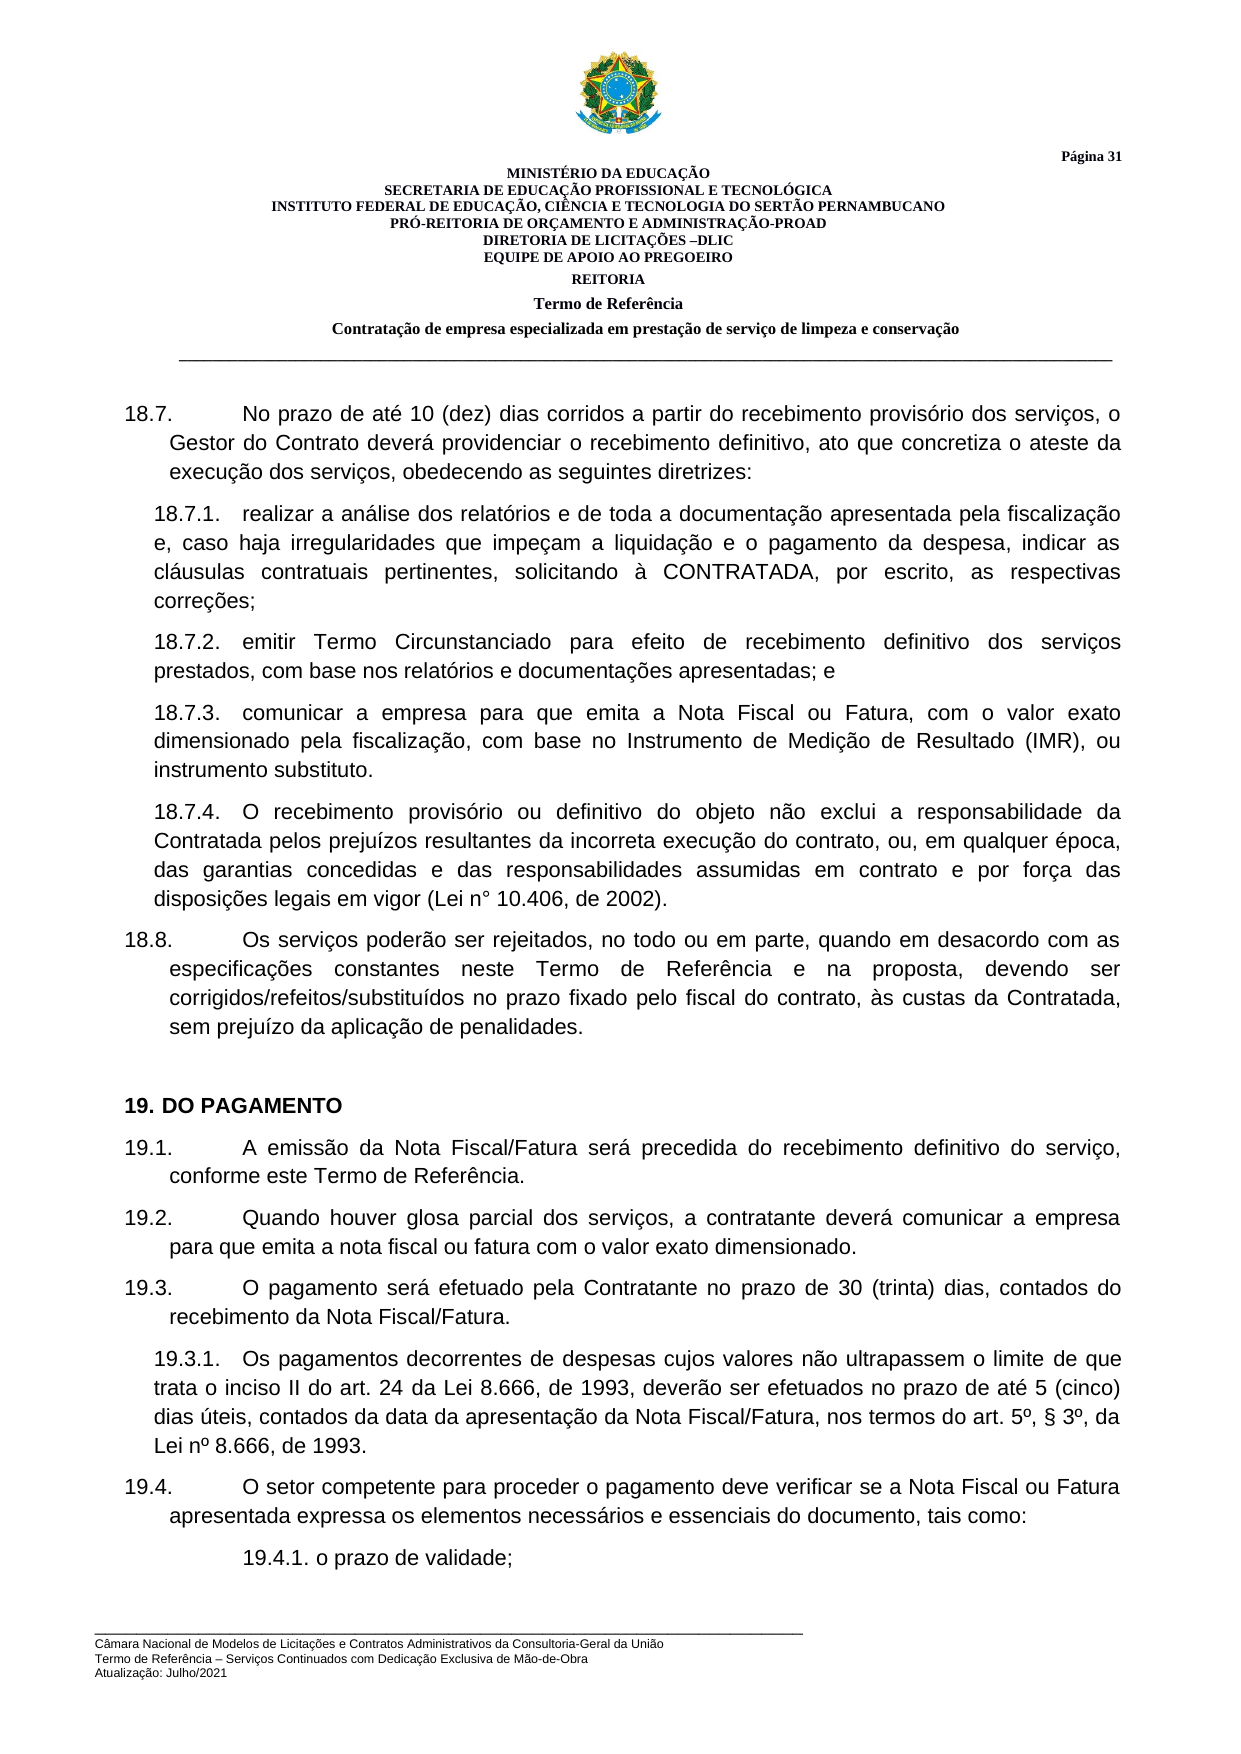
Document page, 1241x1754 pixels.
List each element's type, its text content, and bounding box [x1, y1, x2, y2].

list A emissão da Nota Fiscal/Fatura será precedida do recebimento definitivo do serviço, conforme este Termo de Referência. [124, 1134, 1122, 1189]
list Os serviços poderão ser rejeitados, no todo ou em parte, quando em desacordo com as especificações constantes neste Termo de Referência e na proposta, devendo ser corrigidos/refeitos/substituídos no prazo fixado pelo fiscal do contrato, às custas da Contratada, sem prejuízo da aplicação de penalidades. [124, 927, 1122, 1039]
list emitir Termo Circunstanciado para efeito de recebimento definitivo dos serviços prestados, com base nos relatórios e documentações apresentadas; e [153, 629, 1122, 683]
list O pagamento será efetuado pela Contratante no prazo de 30 (trinta) dias, contados do recebimento da Nota Fiscal/Fatura. [124, 1275, 1122, 1329]
picture [575, 51, 662, 134]
list O setor competente para proceder o pagamento deve verificar se a Nota Fiscal ou Fatura apresentada expressa os elementos necessários e essenciais do documento, tais como: [124, 1474, 1122, 1528]
list o prazo de validade; [242, 1544, 1122, 1570]
list O recebimento provisório ou definitivo do objeto não exclui a responsabilidade da Contratada pelos prejuízos resultantes da incorreta execução do contrato, ou, em qualquer época, das garantias concedidas e das responsabilidades assumidas em contrato e por força das disposições legais em vigor (Lei n° 10.406, de 2002). [153, 799, 1122, 911]
list realizar a análise dos relatórios e de toda a documentação apresentada pela fiscalização e, caso haja irregularidades que impeçam a liquidação e o pagamento da despesa, indicar as cláusulas contratuais pertinentes, solicitando à CONTRATADA, por escrito, as respectivas correções; [153, 501, 1122, 613]
list Os pagamentos decorrentes de despesas cujos valores não ultrapassem o limite de que trata o inciso II do art. 24 da Lei 8.666, de 1993, deverão ser efetuados no prazo de até 5 (cinco) dias úteis, contados da data da apresentação da Nota Fiscal/Fatura, nos termos do art. 5º, § 3º, da Lei nº 8.666, de 1993. [153, 1346, 1122, 1458]
list comunicar a empresa para que emita a Nota Fiscal ou Fatura, com o valor exato dimensionado pela fiscalização, com base no Instrumento de Medição de Resultado (IMR), ou instrumento substituto. [153, 699, 1122, 783]
list No prazo de até 10 (dez) dias corridos a partir do recebimento provisório dos serviços, o Gestor do Contrato deverá providenciar o recebimento definitivo, ato que concretiza o ateste da execução dos serviços, obedecendo as seguintes diretrizes: [124, 401, 1122, 484]
list DO PAGAMENTO [124, 1093, 1122, 1118]
list Quando houver glosa parcial dos serviços, a contratante deverá comunicar a empresa para que emita a nota fiscal ou fatura com o valor exato dimensionado. [124, 1205, 1122, 1259]
